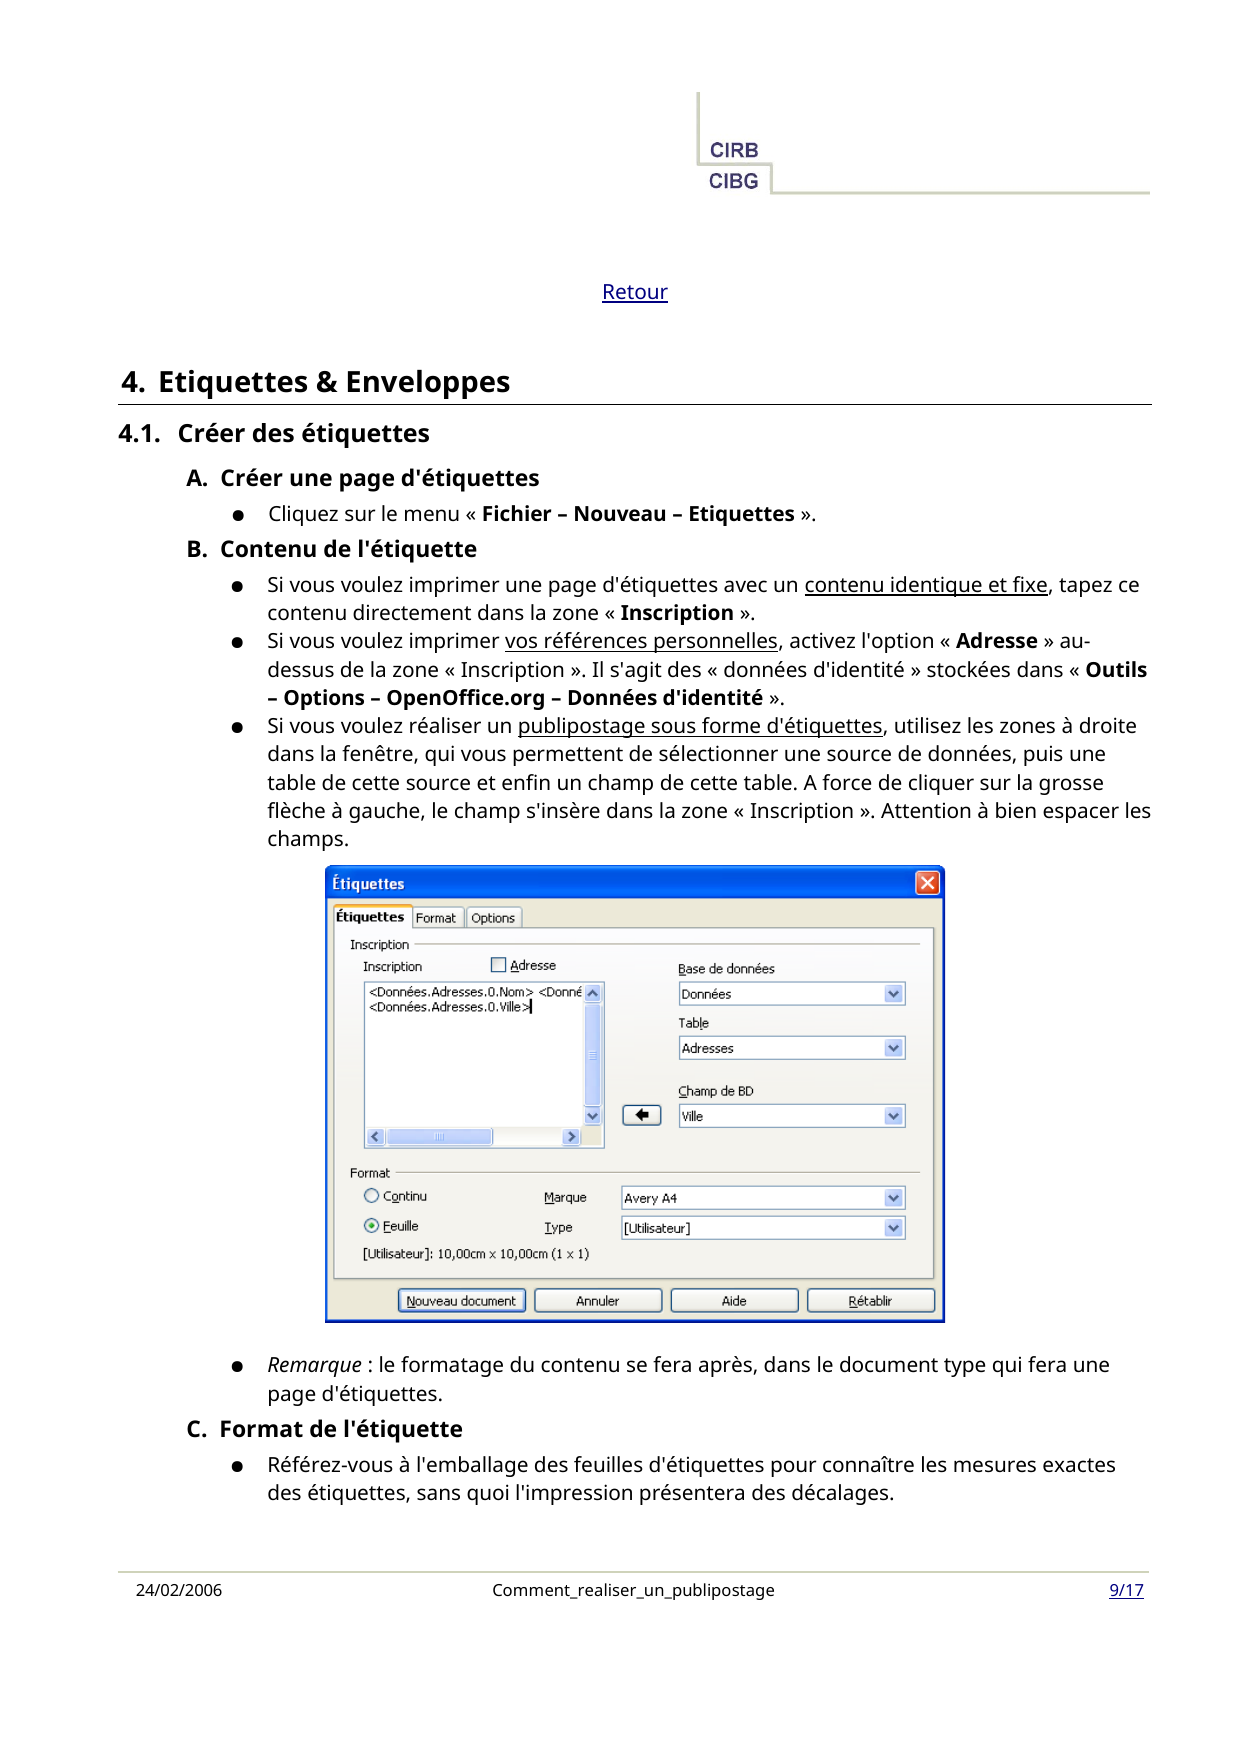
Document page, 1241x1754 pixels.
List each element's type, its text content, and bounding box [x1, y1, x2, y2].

list Référez-vous à l'emballage des feuilles d'étiquettes pour connaître les mesures exactes des étiquettes, sans quoi l'impression présentera des décalages. [229, 1450, 1152, 1507]
table_header Retour [118, 271, 1152, 311]
picture [325, 865, 946, 1323]
list Cliquez sur le menu « Fichier – Nouveau – Etiquettes ». [231, 499, 1152, 527]
picture [609, 92, 1150, 214]
subtitle Etiquettes & Enveloppes [118, 358, 1152, 404]
subtitle Créer une page d'étiquettes [118, 462, 1152, 493]
subtitle Format de l'étiquette [118, 1413, 1152, 1444]
list Remarque : le formatage du contenu se fera après, dans le document type qui fera une page d'étiquettes. [229, 1351, 1152, 1407]
subtitle Créer des étiquettes [118, 416, 1152, 450]
list Si vous voulez imprimer une page d'étiquettes avec un contenu identique et fixe, tapez ce contenu directement dans la zone « Inscription ». [229, 570, 1152, 627]
list Si vous voulez imprimer vos références personnelles, activez l'option « Adresse » au-dessus de la zone « Inscription ». Il s'agit des « données d'identité » stockées dans « Outils – Options – OpenOffice.org – Données d'identité ». [229, 627, 1152, 711]
subtitle Contenu de l'étiquette [118, 533, 1152, 564]
list Si vous voulez réaliser un publipostage sous forme d'étiquettes, utilisez les zones à droite dans la fenêtre, qui vous permettent de sélectionner une source de données, puis une table de cette source et enfin un champ de cette table. A force de cliquer sur la grosse flèche à gauche, le champ s'insère dans la zone « Inscription ». Attention à bien espacer les champs. [229, 711, 1152, 852]
